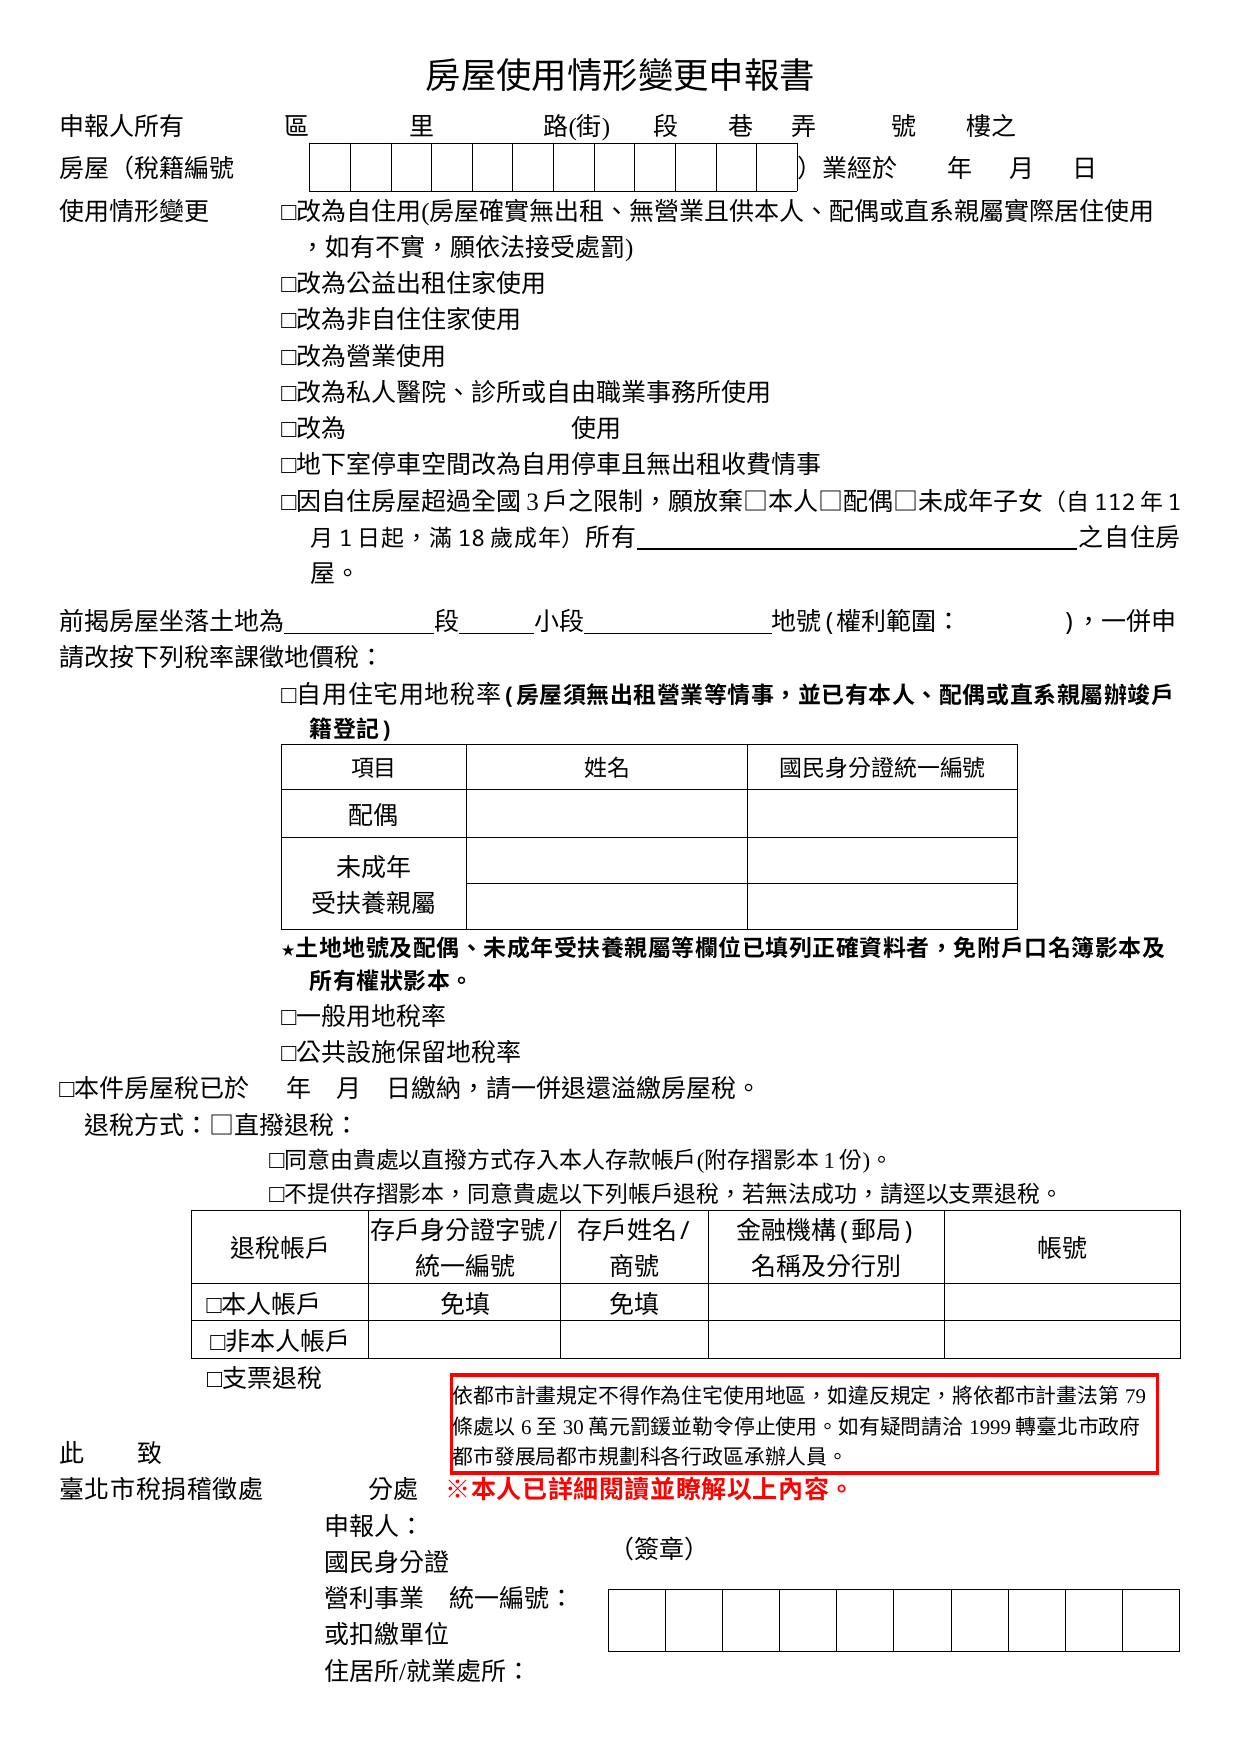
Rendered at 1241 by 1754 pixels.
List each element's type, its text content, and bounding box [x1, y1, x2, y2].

table_cell [952, 1590, 1008, 1651]
table_cell 免填 [561, 1284, 708, 1320]
table_header 項目 [282, 745, 466, 789]
table_cell 未成年 受扶養親屬 [282, 838, 466, 929]
table_header [392, 144, 431, 191]
table_header [635, 144, 675, 191]
text 此 致 [59, 1429, 450, 1471]
table_cell [945, 1321, 1180, 1358]
table_cell [894, 1590, 951, 1651]
table_header □改為自住用(房屋確實無出租、無營業且供本人、配偶或直系親屬實際居住使用 ，如有不實，願依法接受處罰) □改為公益出租住家使用 □改為非自住住家使用 □改為營業使用 □改為私人醫院、診所或自由職業事務所使用 □改為 使用 □地下室停車空間改為自用停車且無出租收費情事 □因自住房屋超過全國3戶之限制，願放棄□本人□配偶□未成年子女（自112年1月1日起，滿18歲成年）所有 之自住房屋。 [281, 191, 1181, 590]
text 申報人所有 區 里 路(街) 段 巷 弄 號 樓之 [59, 106, 1181, 142]
table_header [310, 144, 350, 191]
table_header [554, 144, 594, 191]
table_header 姓名 [467, 745, 747, 789]
table_header 帳號 [945, 1211, 1180, 1283]
table_header [432, 144, 472, 191]
table_cell [709, 1284, 944, 1320]
table_header [351, 144, 391, 191]
table_header 存戶身分證字號/統一編號 [369, 1211, 560, 1283]
table_header 金融機構(郵局) 名稱及分行別 [709, 1211, 944, 1283]
table_header 國民身分證統一編號 [748, 745, 1017, 789]
table_cell [748, 790, 1017, 837]
table_header [676, 144, 716, 191]
table_header 房屋（稅籍編號 [59, 143, 309, 191]
table_cell [467, 790, 747, 837]
table_cell [709, 1321, 944, 1358]
table_header [717, 144, 756, 191]
table_cell [467, 884, 747, 929]
text 臺北市稅捐稽徵處 分處 ※本人已詳細閱讀並瞭解以上內容。 [59, 1471, 1181, 1506]
table_cell [723, 1590, 779, 1651]
table_cell [837, 1590, 893, 1651]
table_cell 免填 [369, 1284, 560, 1320]
table_cell 住居所/就業處所： [310, 1651, 1179, 1688]
text □支票退稅 [133, 1359, 1181, 1395]
table_cell □非本人帳戶 [192, 1321, 368, 1358]
table_header ）業經於 年 月 日 [798, 143, 1181, 191]
table_cell □自用住宅用地稅率(房屋須無出租營業等情事，並已有本人、配偶或直系親屬辦竣戶籍登記) ★土地地號及配偶、未成年受扶養親屬等欄位已填列正確資料者，免附戶口名簿影本及所有權狀影本。 □一般用地稅率 □公共設施保留地稅率 [281, 674, 1181, 1069]
text □不提供存摺影本，同意貴處以下列帳戶退稅，若無法成功，請逕以支票退稅。 [59, 1175, 1181, 1209]
table_cell [59, 674, 281, 1069]
table_header [513, 144, 553, 191]
table_header 使用情形變更 [59, 191, 281, 590]
table_cell [467, 838, 747, 883]
text [1159, 1429, 1181, 1471]
table_cell 配偶 [282, 790, 466, 837]
table_cell [1009, 1590, 1065, 1651]
table_cell [1123, 1590, 1179, 1651]
table_header 退稅帳戶 [192, 1211, 368, 1283]
table_cell [1066, 1590, 1122, 1651]
table_header （簽章） [609, 1506, 1179, 1589]
text □同意由貴處以直撥方式存入本人存款帳戶(附存摺影本1份)。 [59, 1141, 1181, 1175]
table_header 前揭房屋坐落土地為 段 小段 地號(權利範圍： )，一併申請改按下列稅率課徵地價稅： [59, 590, 1181, 674]
table_cell □本人帳戶 [192, 1284, 368, 1320]
text 退稅方式：□直撥退稅： [59, 1105, 1181, 1141]
table_cell [561, 1321, 708, 1358]
table_cell [609, 1590, 665, 1651]
table_header [595, 144, 634, 191]
table_header [757, 144, 797, 191]
table_header [473, 144, 512, 191]
table_cell [748, 838, 1017, 883]
table_cell [369, 1321, 560, 1358]
text □本件房屋稅已於 年 月 日繳納，請一併退還溢繳房屋稅。 [59, 1069, 1181, 1105]
table_header 存戶姓名/ 商號 [561, 1211, 708, 1283]
table_cell [666, 1590, 722, 1651]
text 房屋使用情形變更申報書 [59, 47, 1181, 98]
table_cell [945, 1284, 1180, 1320]
table_cell [780, 1590, 836, 1651]
table_cell [748, 884, 1017, 929]
table_header 申報人： 國民身分證 營利事業 統一編號： 或扣繳單位 [310, 1506, 608, 1651]
